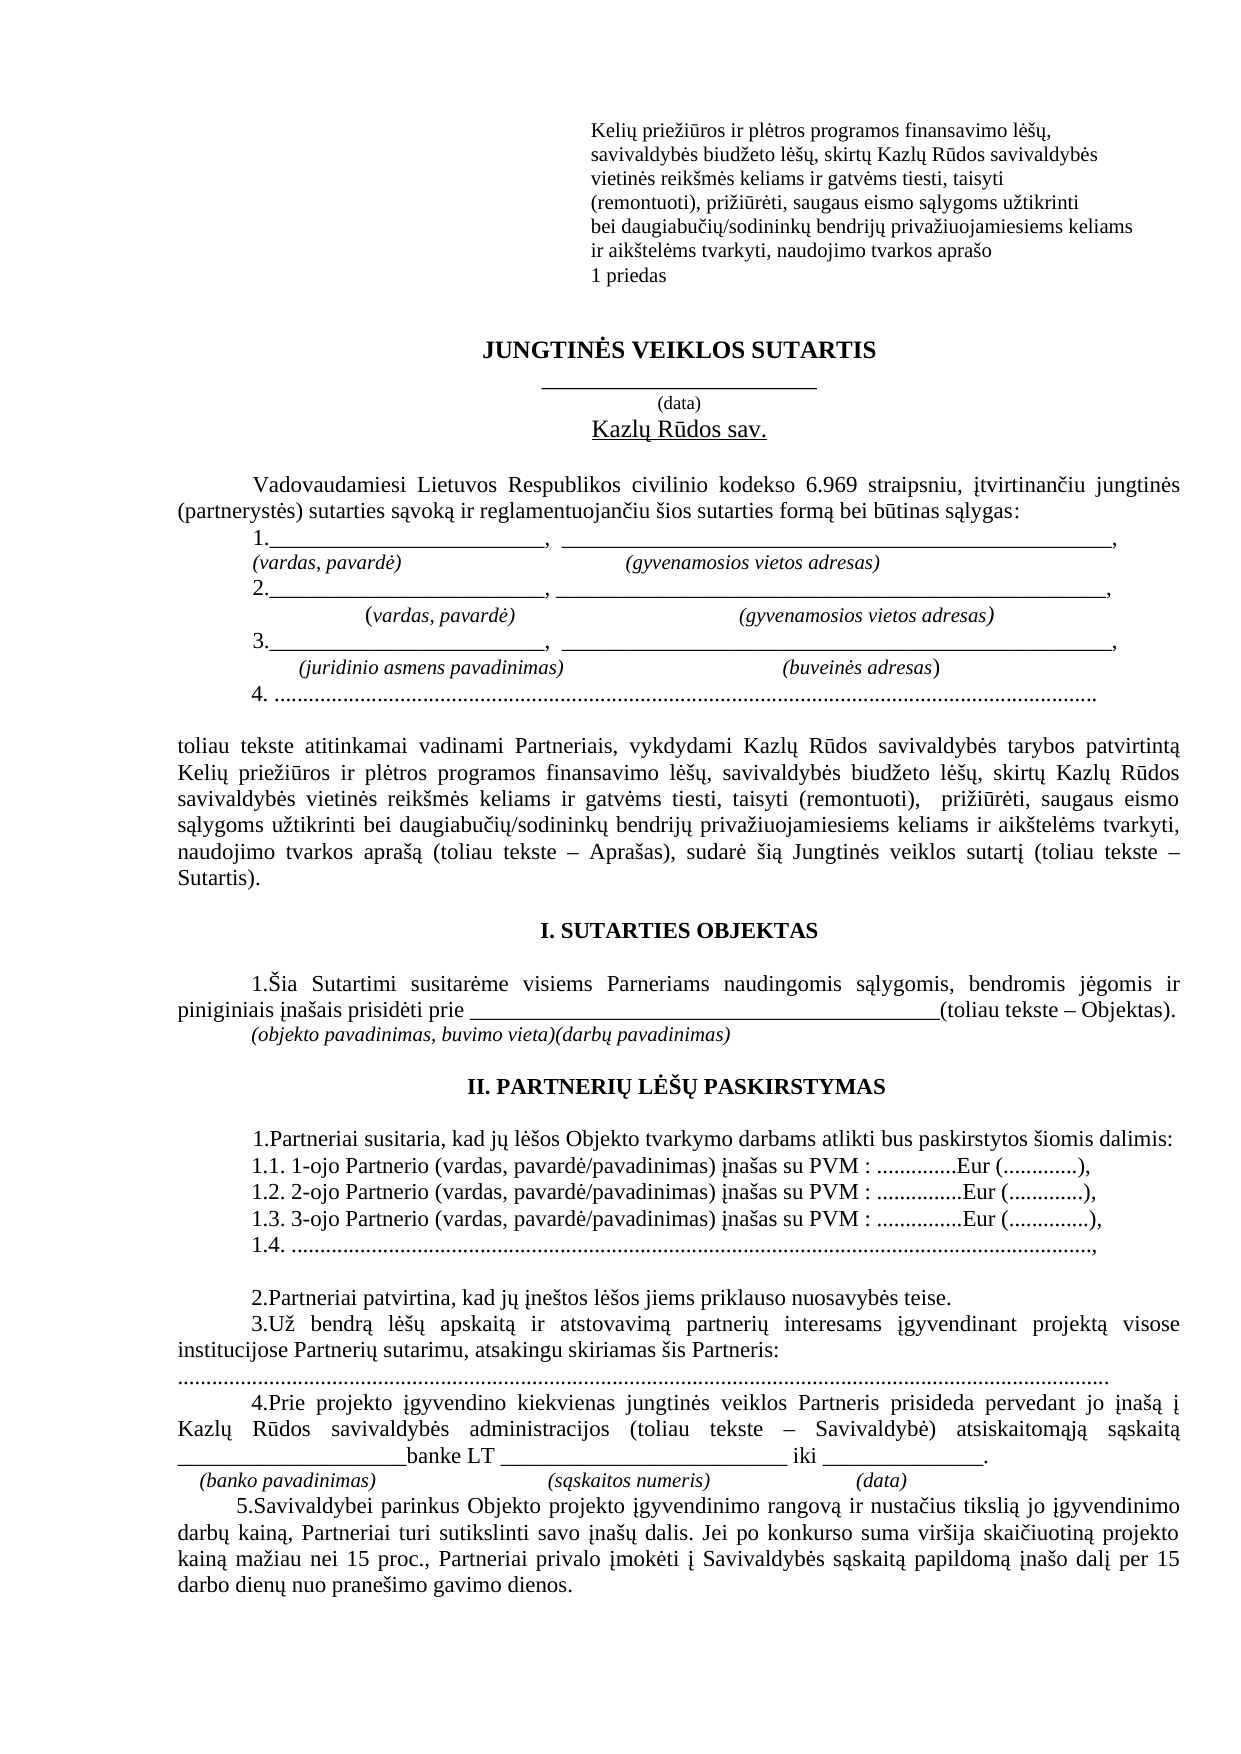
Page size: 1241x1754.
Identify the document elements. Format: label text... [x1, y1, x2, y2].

text JUNGTINĖS VEIKLOS SUTARTIS [177, 335, 1181, 363]
text 1.________________________, ________________________________________________, [177, 524, 1181, 550]
text savivaldybės biudžeto lėšų, skirtų Kazlų Rūdos savivaldybės [177, 142, 1181, 166]
text ______________________ [177, 363, 1181, 392]
text (banko pavadinimas) (sąskaitos numeris) (data) [177, 1468, 1181, 1492]
text Kazlų Rūdos sav. [177, 414, 1181, 442]
text 4.Prie projekto įgyvendino kiekvienas jungtinės veiklos Partneris prisideda pervedant jo įnašą į Kazlų Rūdos savivaldybės administracijos (toliau tekste – Savivaldybė) atsiskaitomąją sąskaitą ____________________banke LT _________________________ iki ______________. [177, 1389, 1181, 1468]
text II. PARTNERIŲ LĖŠŲ PASKIRSTYMAS [177, 1073, 1181, 1099]
text (data) [177, 392, 1181, 414]
text 2.Partneriai patvirtina, kad jų įneštos lėšos jiems priklauso nuosavybės teise. [177, 1284, 1181, 1310]
text ................................................................................................................................................................... [177, 1363, 1181, 1389]
text toliau tekste atitinkamai vadinami Partneriais, vykdydami Kazlų Rūdos savivaldybės tarybos patvirtintą Kelių priežiūros ir plėtros programos finansavimo lėšų, savivaldybės biudžeto lėšų, skirtų Kazlų Rūdos savivaldybės vietinės reikšmės keliams ir gatvėms tiesti, taisyti (remontuoti), prižiūrėti, saugaus eismo sąlygoms užtikrinti bei daugiabučių/sodininkų bendrijų privažiuojamiesiems keliams ir aikštelėms tvarkyti, naudojimo tvarkos aprašą (toliau tekste – Aprašas), sudarė šią Jungtinės veiklos sutartį (toliau tekste – Sutartis). [177, 732, 1181, 891]
text 2.________________________, ________________________________________________, [177, 574, 1181, 601]
text 3.Už bendrą lėšų apskaitą ir atstovavimą partnerių interesams įgyvendinant projektą visose institucijose Partnerių sutarimu, atsakingu skiriamas šis Partneris: [177, 1310, 1181, 1363]
text 3.________________________, ________________________________________________, [177, 627, 1181, 653]
text 1 priedas [177, 262, 1181, 287]
text (vardas, pavardė) (gyvenamosios vietos adresas) [252, 601, 1181, 627]
text 1.2. 2-ojo Partnerio (vardas, pavardė/pavadinimas) įnašas su PVM : ...............Eur (.............), [177, 1178, 1181, 1204]
text vietinės reikšmės keliams ir gatvėms tiesti, taisyti [177, 166, 1181, 190]
text 5.Savivaldybei parinkus Objekto projekto įgyvendinimo rangovą ir nustačius tikslią jo įgyvendinimo darbų kainą, Partneriai turi sutikslinti savo įnašų dalis. Jei po konkurso suma viršija skaičiuotiną projekto kainą mažiau nei 15 proc., Partneriai privalo įmokėti į Savivaldybės sąskaitą papildomą įnašo dalį per 15 darbo dienų nuo pranešimo gavimo dienos. [177, 1492, 1181, 1598]
text 1.1. 1-ojo Partnerio (vardas, pavardė/pavadinimas) įnašas su PVM : ..............Eur (.............), [177, 1152, 1181, 1178]
text 1.4. ............................................................................................................................................, [177, 1231, 1181, 1257]
text (vardas, pavardė) (gyvenamosios vietos adresas) [252, 550, 1181, 574]
text bei daugiabučių/sodininkų bendrijų privažiuojamiesiems keliams [177, 214, 1181, 238]
text ir aikštelėms tvarkyti, naudojimo tvarkos aprašo [177, 238, 1181, 262]
text 1.Partneriai susitaria, kad jų lėšos Objekto tvarkymo darbams atlikti bus paskirstytos šiomis dalimis: [177, 1126, 1181, 1152]
text I. SUTARTIES OBJEKTAS [177, 917, 1181, 943]
text 1.Šia Sutartimi susitarėme visiems Parneriams naudingomis sąlygomis, bendromis jėgomis ir piniginiais įnašais prisidėti prie _________________________________________(toliau tekste – Objektas). [177, 970, 1181, 1022]
text (juridinio asmens pavadinimas) (buveinės adresas) [177, 653, 1181, 680]
text Kelių priežiūros ir plėtros programos finansavimo lėšų, [177, 118, 1181, 142]
text 4. ................................................................................................................................................ [177, 680, 1181, 706]
text 1.3. 3-ojo Partnerio (vardas, pavardė/pavadinimas) įnašas su PVM : ...............Eur (..............), [177, 1204, 1181, 1231]
text (remontuoti), prižiūrėti, saugaus eismo sąlygoms užtikrinti [177, 190, 1181, 214]
text (objekto pavadinimas, buvimo vieta)(darbų pavadinimas) [177, 1022, 1181, 1046]
text Vadovaudamiesi Lietuvos Respublikos civilinio kodekso 6.969 straipsniu, įtvirtinančiu jungtinės (partnerystės) sutarties sąvoką ir reglamentuojančiu šios sutarties formą bei būtinas sąlygas: [177, 471, 1181, 524]
